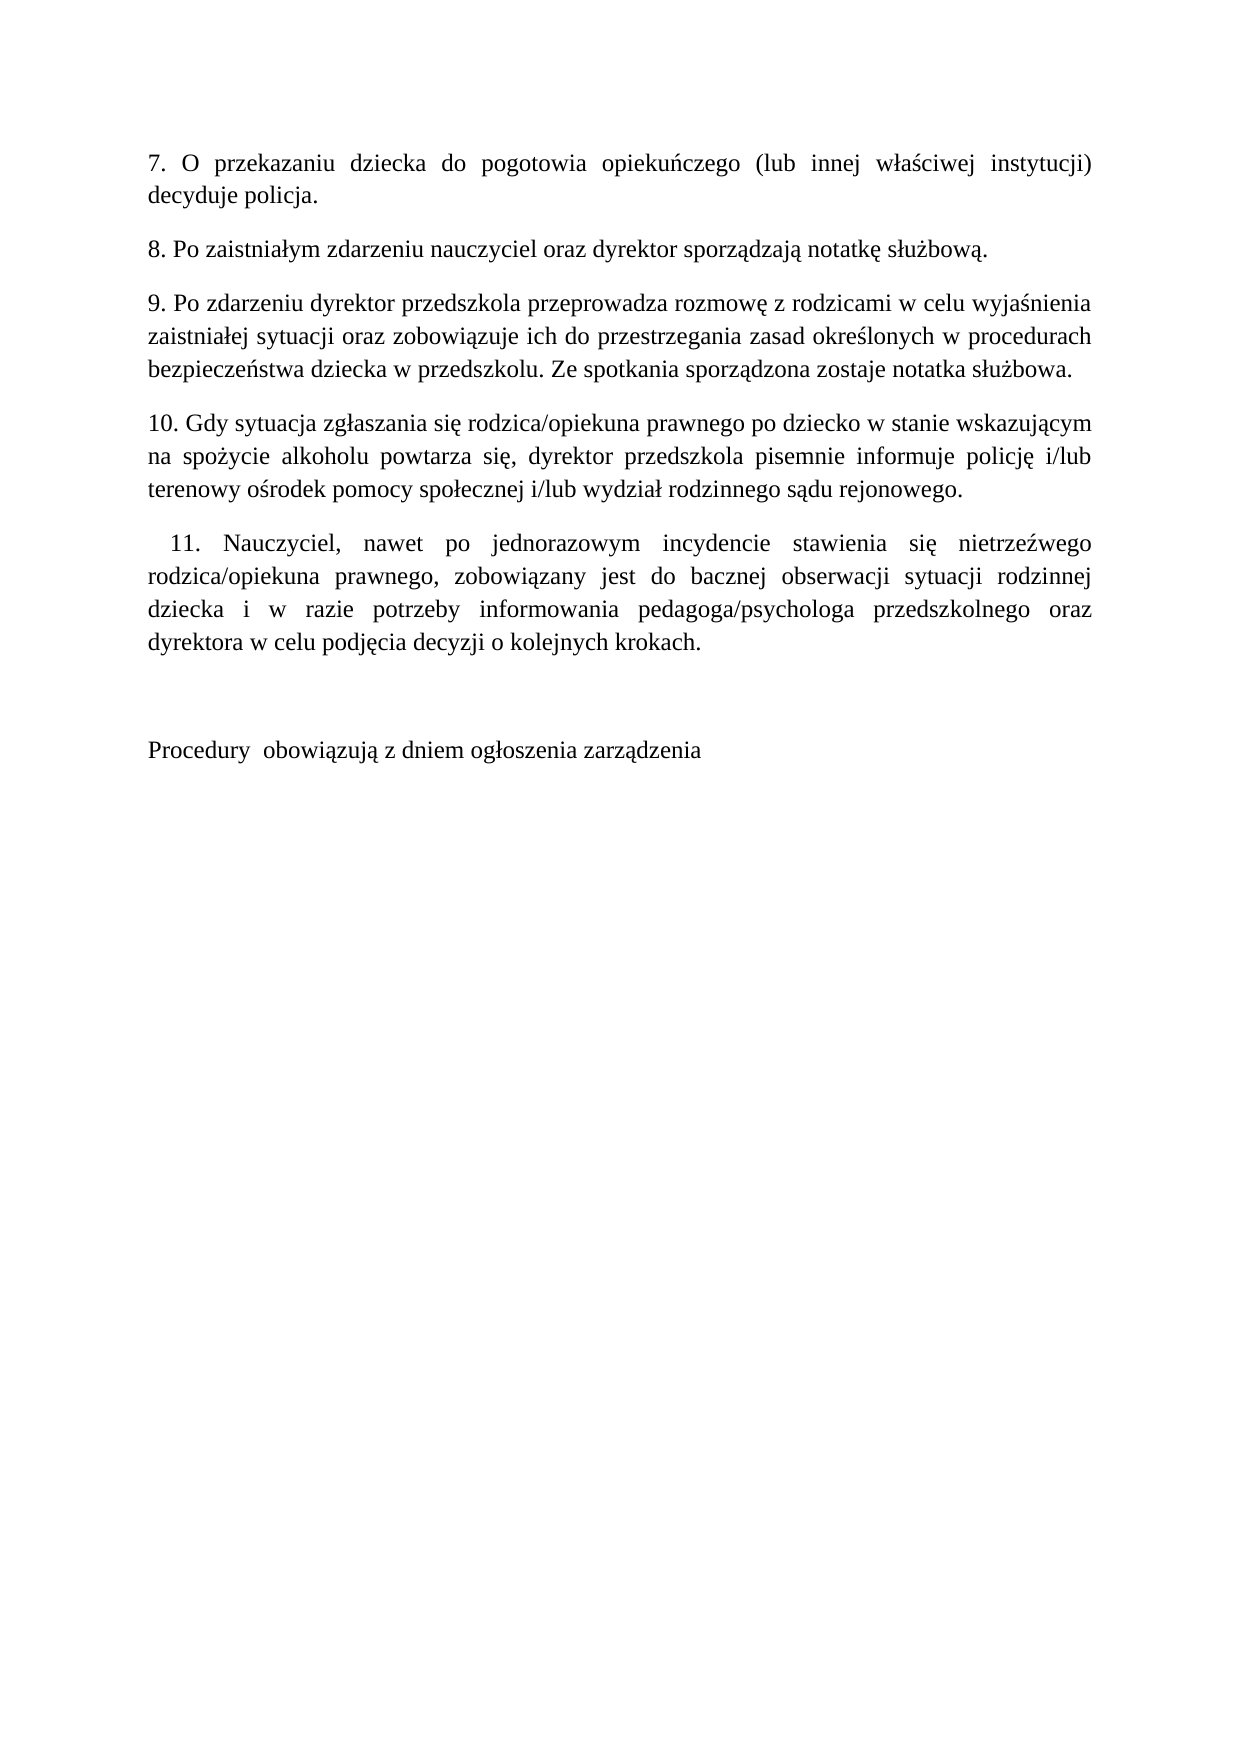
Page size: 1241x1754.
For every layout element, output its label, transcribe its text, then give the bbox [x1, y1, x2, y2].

text 10. Gdy sytuacja zgłaszania się rodzica/opiekuna prawnego po dziecko w stanie wskazującym na spożycie alkoholu powtarza się, dyrektor przedszkola pisemnie informuje policję i/lub terenowy ośrodek pomocy społecznej i/lub wydział rodzinnego sądu rejonowego. [148, 408, 1093, 503]
text 8. Po zaistniałym zdarzeniu nauczyciel oraz dyrektor sporządzają notatkę służbową. [148, 234, 1093, 263]
text 9. Po zdarzeniu dyrektor przedszkola przeprowadza rozmowę z rodzicami w celu wyjaśnienia zaistniałej sytuacji oraz zobowiązuje ich do przestrzegania zasad określonych w procedurach bezpieczeństwa dziecka w przedszkolu. Ze spotkania sporządzona zostaje notatka służbowa. [148, 288, 1093, 383]
text 7. O przekazaniu dziecka do pogotowia opiekuńczego (lub innej właściwej instytucji) decyduje policja. [148, 148, 1093, 209]
text Procedury obowiązują z dniem ogłoszenia zarządzenia [148, 735, 1093, 764]
text 11. Nauczyciel, nawet po jednorazowym incydencie stawienia się nietrzeźwego rodzica/opiekuna prawnego, zobowiązany jest do bacznej obserwacji sytuacji rodzinnej dziecka i w razie potrzeby informowania pedagoga/psychologa przedszkolnego oraz dyrektora w celu podjęcia decyzji o kolejnych krokach. [148, 528, 1093, 656]
